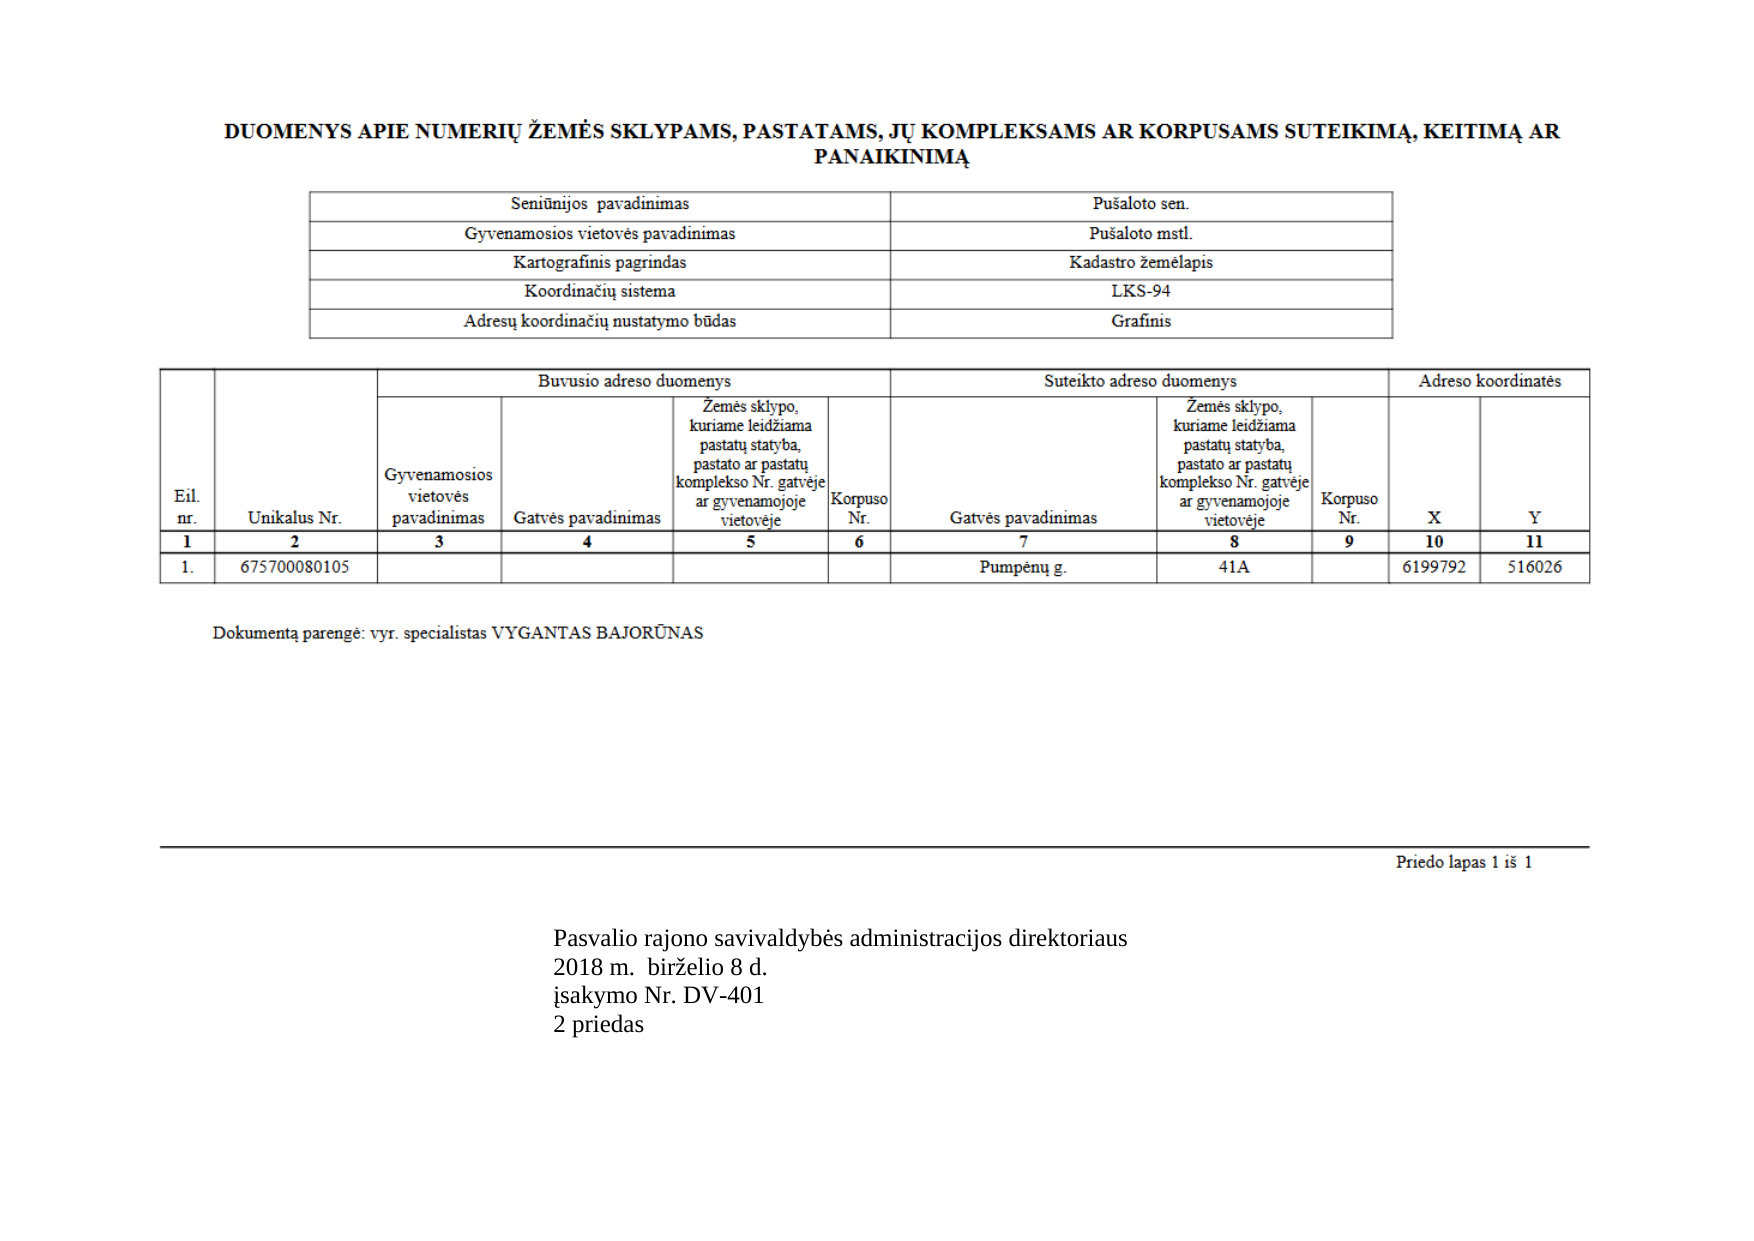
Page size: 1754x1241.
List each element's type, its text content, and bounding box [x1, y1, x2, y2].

table_header Pasvalio rajono savivaldybės administracijos direktoriaus 2018 m. birželio 8 d. įsakymo Nr. DV-401 2 priedas [542, 923, 1142, 1067]
table_header [118, 923, 542, 1067]
